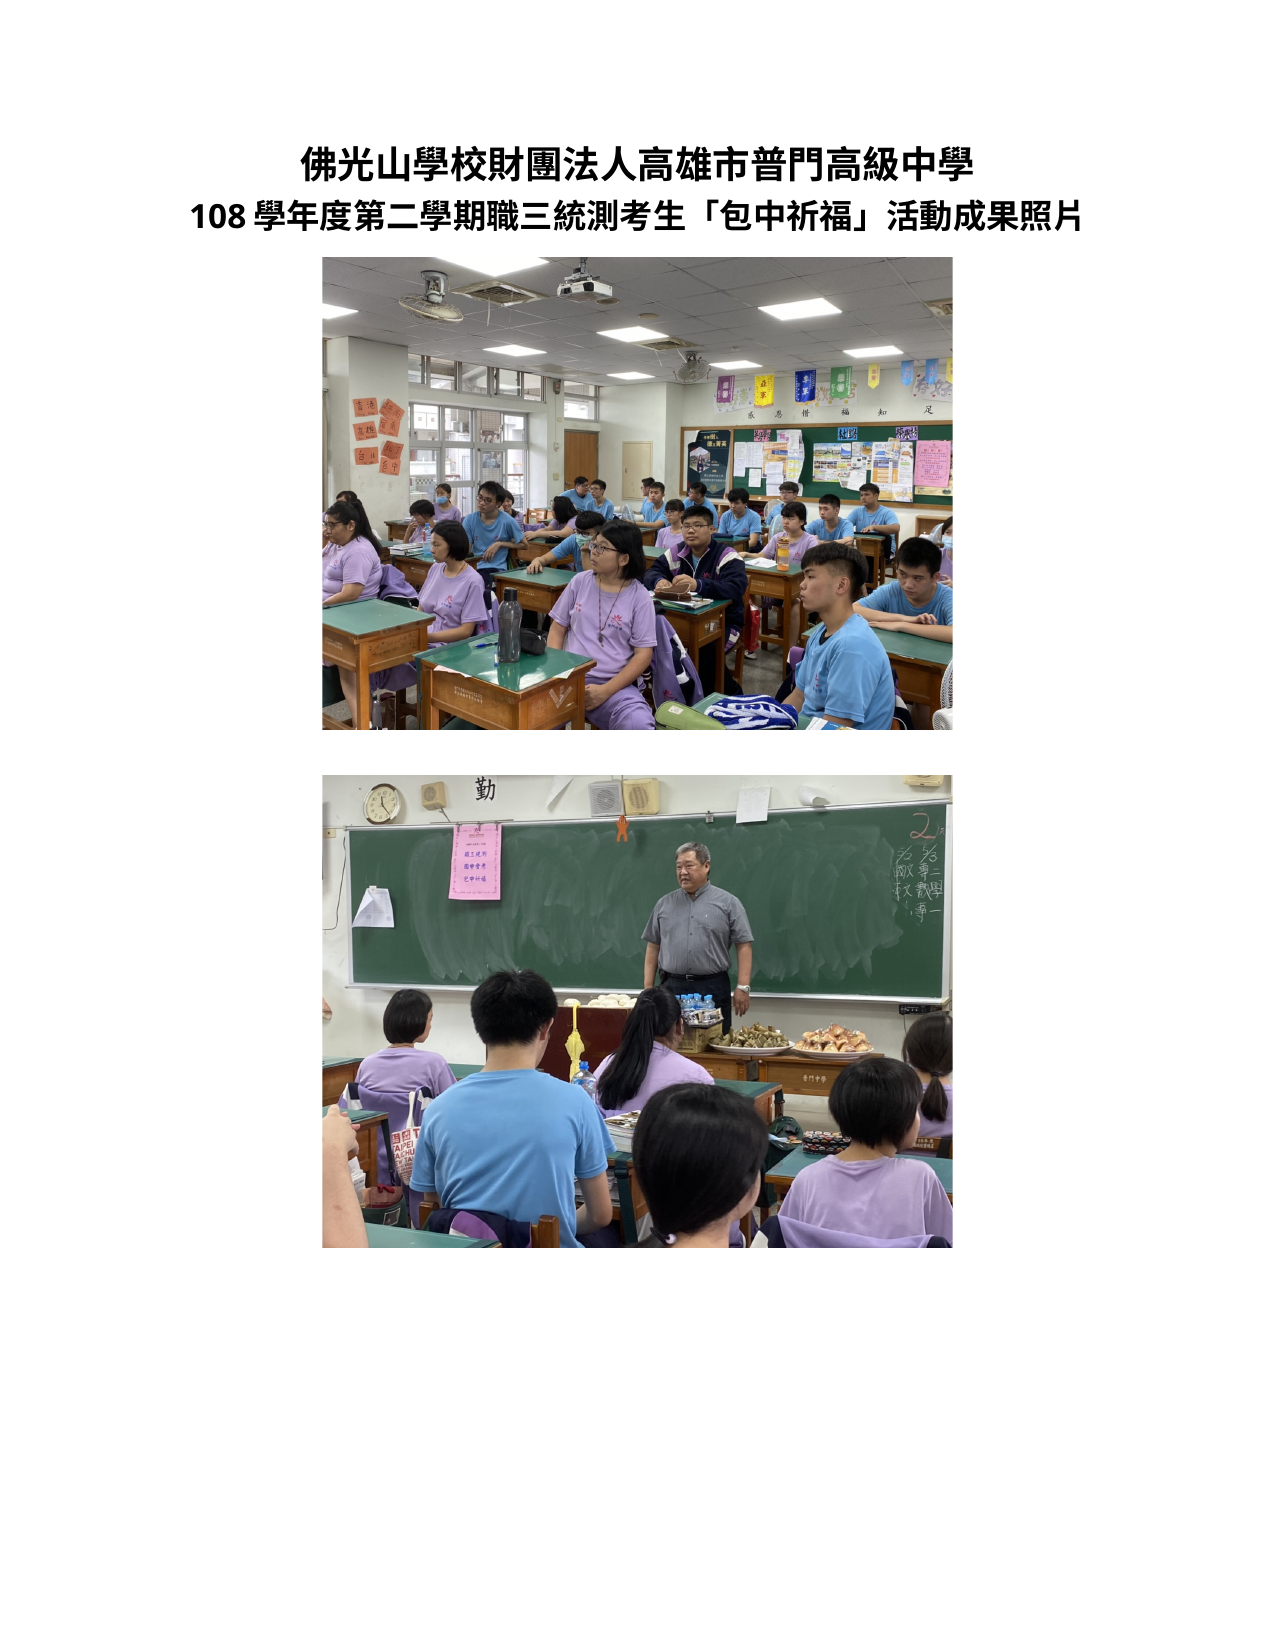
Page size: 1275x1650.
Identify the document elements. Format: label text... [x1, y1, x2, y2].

picture [322, 775, 953, 1248]
picture [322, 257, 953, 730]
text 108學年度第二學期職三統測考生「包中祈福」活動成果照片 [135, 189, 1140, 238]
text 佛光山學校財團法人高雄市普門高級中學 [135, 135, 1140, 189]
